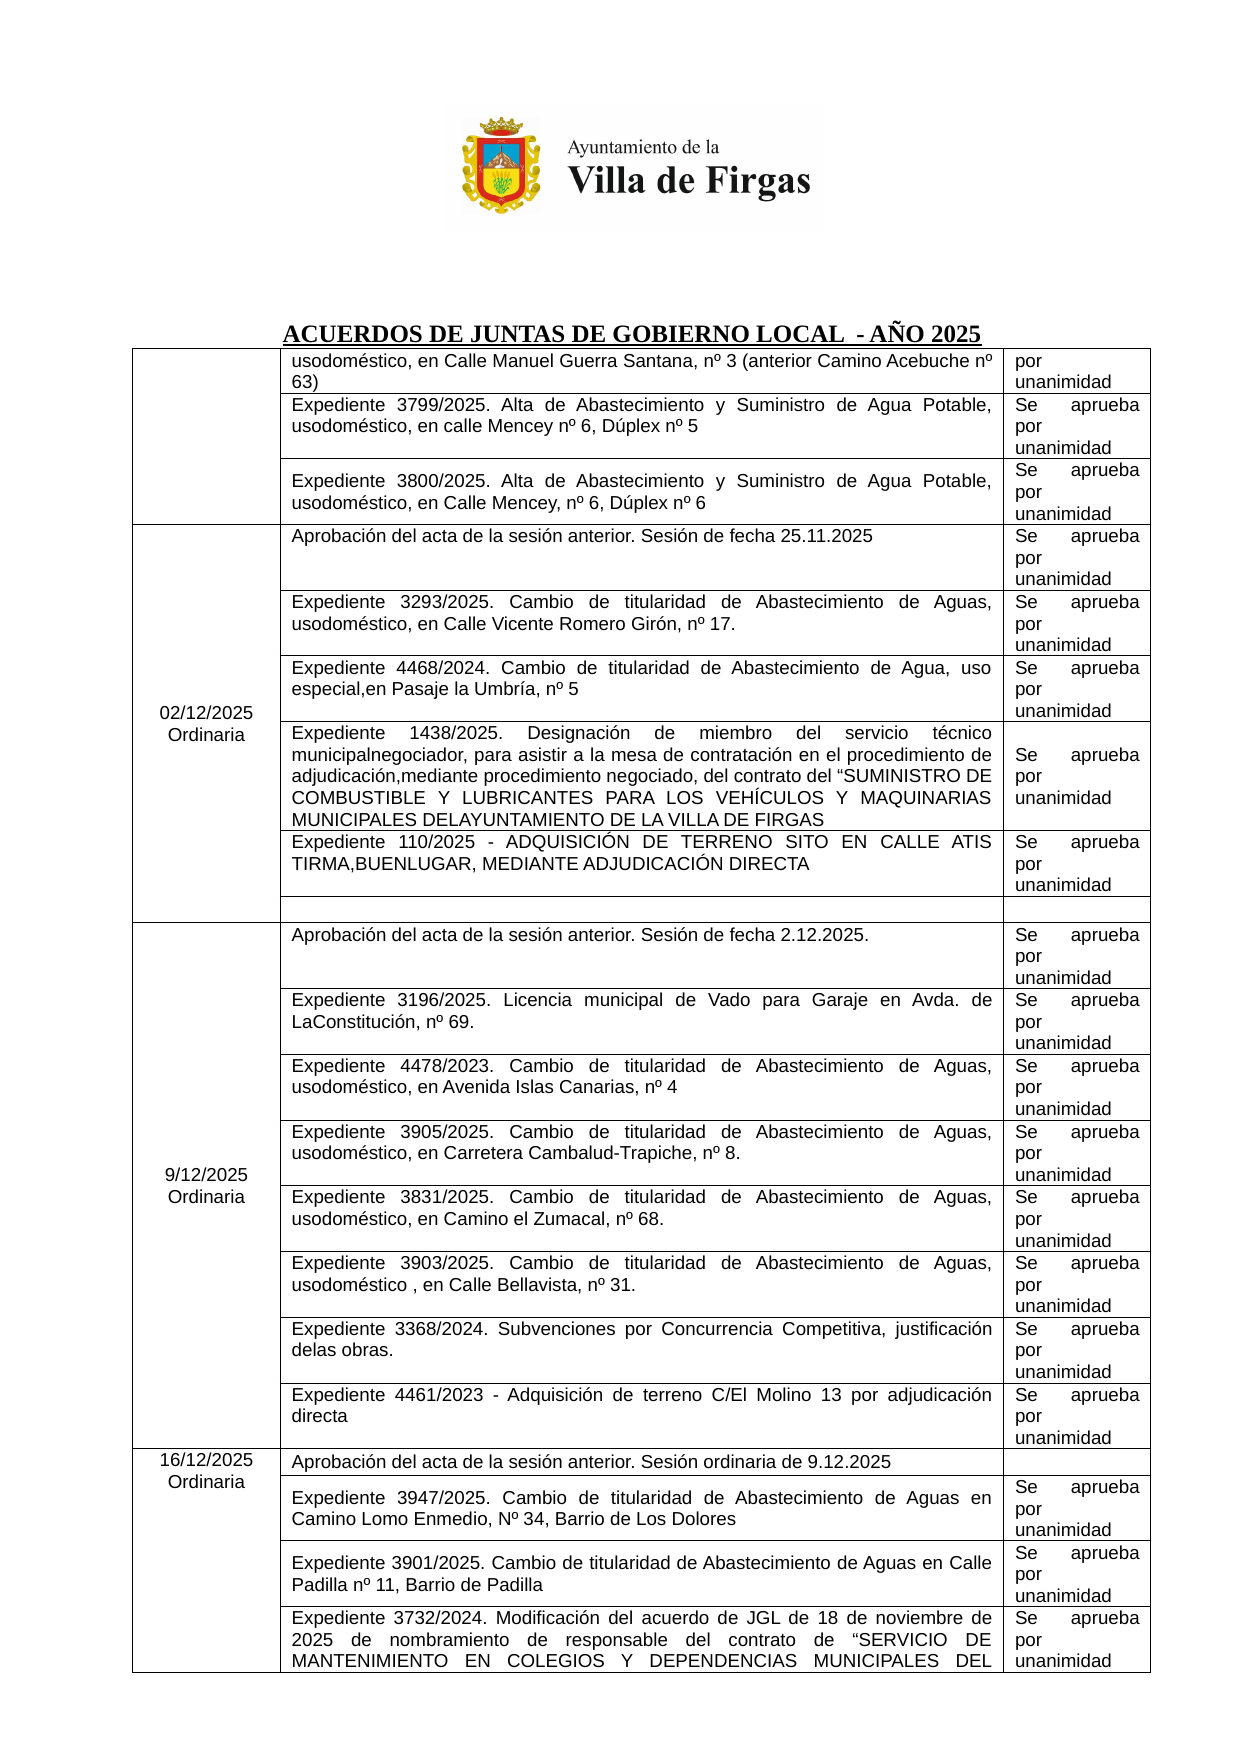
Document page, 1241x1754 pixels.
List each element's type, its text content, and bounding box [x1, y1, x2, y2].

table_cell Expediente 3293/2025. Cambio de titularidad de Abastecimiento de Aguas, usodoméstico, en Calle Vicente Romero Girón, nº 17. [281, 591, 1003, 655]
table_cell Expediente 4478/2023. Cambio de titularidad de Abastecimiento de Aguas, usodoméstico, en Avenida Islas Canarias, nº 4 [281, 1055, 1003, 1119]
table_cell Se aprueba por unanimidad [1004, 722, 1150, 830]
table_cell Se aprueba por unanimidad [1004, 525, 1150, 590]
table_cell Se aprueba por unanimidad [1004, 1476, 1150, 1540]
table_cell Expediente 3831/2025. Cambio de titularidad de Abastecimiento de Aguas, usodoméstico, en Camino el Zumacal, nº 68. [281, 1186, 1003, 1251]
table_cell Se aprueba por unanimidad [1004, 1384, 1150, 1448]
table_cell Expediente 3799/2025. Alta de Abastecimiento y Suministro de Agua Potable, usodoméstico, en calle Mencey nº 6, Dúplex nº 5 [281, 394, 1003, 458]
table_cell usodoméstico, en Calle Manuel Guerra Santana, nº 3 (anterior Camino Acebuche nº 63) [281, 349, 1003, 392]
table_cell Expediente 3800/2025. Alta de Abastecimiento y Suministro de Agua Potable, usodoméstico, en Calle Mencey, nº 6, Dúplex nº 6 [281, 459, 1003, 524]
table_cell Se aprueba por unanimidad [1004, 1055, 1150, 1119]
table_cell Se aprueba por unanimidad [1004, 831, 1150, 896]
table_cell Se aprueba por unanimidad [1004, 394, 1150, 458]
table_cell Expediente 3905/2025. Cambio de titularidad de Abastecimiento de Aguas, usodoméstico, en Carretera Cambalud-Trapiche, nº 8. [281, 1121, 1003, 1185]
table_cell [133, 349, 280, 524]
table_cell [1004, 897, 1150, 922]
table_cell Se aprueba por unanimidad [1004, 1541, 1150, 1606]
table_cell 16/12/2025 Ordinaria [133, 1449, 280, 1672]
table_cell 02/12/2025 Ordinaria [133, 525, 280, 922]
table_cell [1004, 1449, 1150, 1475]
table_cell Expediente 1438/2025. Designación de miembro del servicio técnico municipalnegociador, para asistir a la mesa de contratación en el procedimiento de adjudicación,mediante procedimiento negociado, del contrato del “SUMINISTRO DE COMBUSTIBLE Y LUBRICANTES PARA LOS VEHÍCULOS Y MAQUINARIAS MUNICIPALES DELAYUNTAMIENTO DE LA VILLA DE FIRGAS [281, 722, 1003, 830]
table_cell Se aprueba por unanimidad [1004, 459, 1150, 524]
table_cell Expediente 4461/2023 - Adquisición de terreno C/El Molino 13 por adjudicación directa [281, 1384, 1003, 1448]
table_cell Expediente 3901/2025. Cambio de titularidad de Abastecimiento de Aguas en Calle Padilla nº 11, Barrio de Padilla [281, 1541, 1003, 1606]
table_cell Aprobación del acta de la sesión anterior. Sesión de fecha 25.11.2025 [281, 525, 1003, 590]
table_cell [281, 897, 1003, 922]
table_cell Expediente 3947/2025. Cambio de titularidad de Abastecimiento de Aguas en Camino Lomo Enmedio, Nº 34, Barrio de Los Dolores [281, 1476, 1003, 1540]
table_cell Se aprueba por unanimidad [1004, 656, 1150, 721]
table_cell Se aprueba por unanimidad [1004, 923, 1150, 988]
table_cell Expediente 3196/2025. Licencia municipal de Vado para Garaje en Avda. de LaConstitución, nº 69. [281, 989, 1003, 1054]
table_cell 9/12/2025 Ordinaria [133, 923, 280, 1448]
table_cell Se aprueba por unanimidad [1004, 1607, 1150, 1672]
table_cell Expediente 3368/2024. Subvenciones por Concurrencia Competitiva, justificación delas obras. [281, 1318, 1003, 1382]
table_cell Expediente 3732/2024. Modificación del acuerdo de JGL de 18 de noviembre de 2025 de nombramiento de responsable del contrato de “SERVICIO DE MANTENIMIENTO EN COLEGIOS Y DEPENDENCIAS MUNICIPALES DEL [281, 1607, 1003, 1672]
table_cell Se aprueba por unanimidad [1004, 591, 1150, 655]
table_cell Aprobación del acta de la sesión anterior. Sesión ordinaria de 9.12.2025 [281, 1449, 1003, 1475]
table_cell Se aprueba por unanimidad [1004, 1318, 1150, 1382]
table_cell Se aprueba por unanimidad [1004, 1121, 1150, 1185]
table_cell por unanimidad [1004, 349, 1150, 392]
table_cell Se aprueba por unanimidad [1004, 1186, 1150, 1251]
table_cell Expediente 4468/2024. Cambio de titularidad de Abastecimiento de Agua, uso especial,en Pasaje la Umbría, nº 5 [281, 656, 1003, 721]
table_cell Expediente 3903/2025. Cambio de titularidad de Abastecimiento de Aguas, usodoméstico , en Calle Bellavista, nº 31. [281, 1252, 1003, 1317]
table_cell Expediente 110/2025 - ADQUISICIÓN DE TERRENO SITO EN CALLE ATIS TIRMA,BUENLUGAR, MEDIANTE ADJUDICACIÓN DIRECTA [281, 831, 1003, 896]
table_cell Se aprueba por unanimidad [1004, 989, 1150, 1054]
table_cell Se aprueba por unanimidad [1004, 1252, 1150, 1317]
table_cell Aprobación del acta de la sesión anterior. Sesión de fecha 2.12.2025. [281, 923, 1003, 988]
